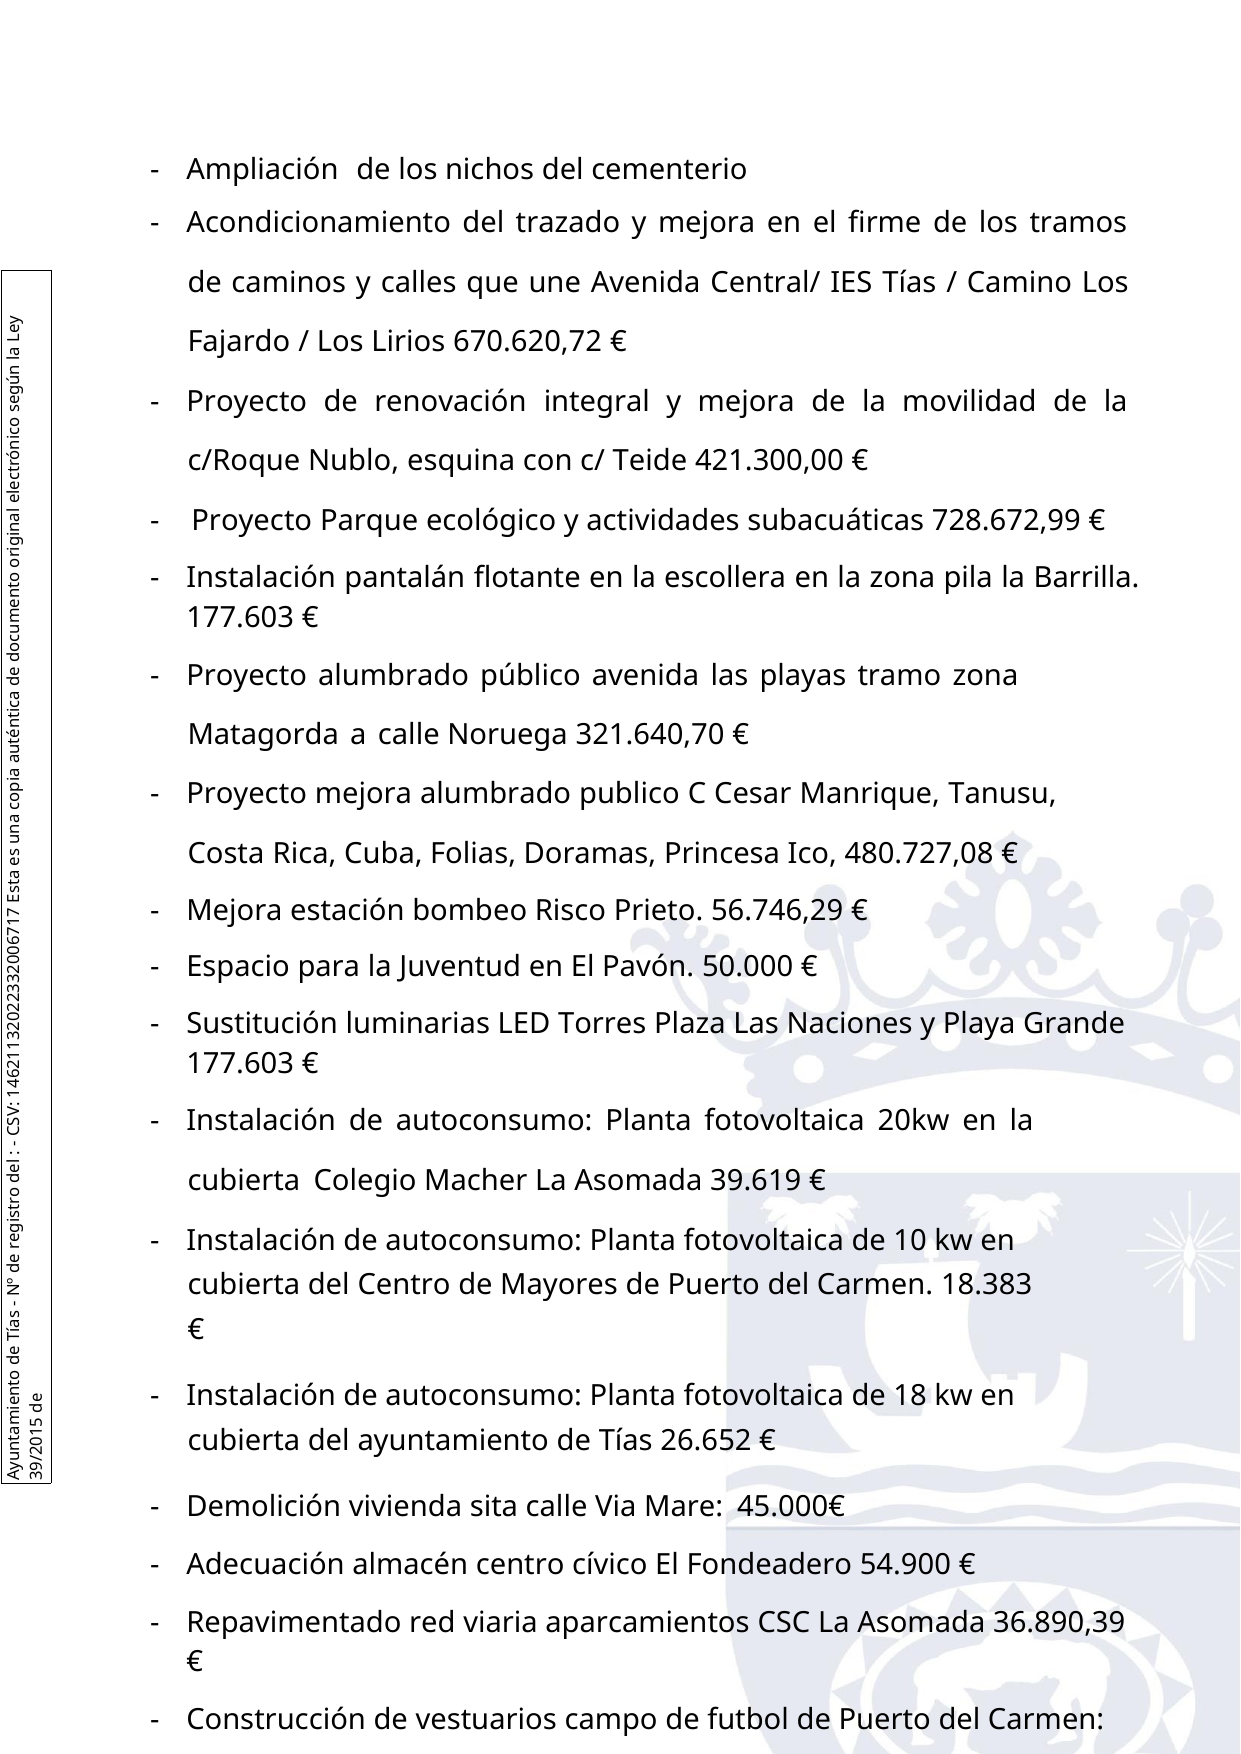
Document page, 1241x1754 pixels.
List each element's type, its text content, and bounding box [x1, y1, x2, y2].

picture [629, 827, 1241, 1754]
list Repavimentado red viaria aparcamientos CSC La Asomada 36.890,39 € [150, 1601, 1140, 1680]
list Instalación de autoconsumo: Planta fotovoltaica de 18 kw en cubierta del ayuntamiento de Tías 26.652 € [150, 1374, 1044, 1459]
list Espacio para la Juventud en El Pavón. 50.000 € [150, 945, 1140, 985]
list Instalación de autoconsumo: Planta fotovoltaica 20kw en la cubierta Colegio Macher La Asomada 39.619 € [150, 1100, 1129, 1199]
text Ayuntamiento de Tías - Nº de registro del : - CSV: 14621132022332006717 Esta es una copia auténtica de documento original electrónico según la Ley 39/2015 de [2, 272, 47, 1483]
list Instalación pantalán flotante en la escollera en la zona pila la Barrilla. 177.603 € [150, 556, 1140, 636]
list Mejora estación bombeo Risco Prieto. 56.746,29 € [150, 892, 1140, 927]
list Acondicionamiento del trazado y mejora en el firme de los tramos de caminos y calles que une Avenida Central/ IES Tías / Camino Los Fajardo / Los Lirios 670.620,72 € [150, 202, 1129, 360]
list Construcción de vestuarios campo de futbol de Puerto del Carmen: 42.794,75 € [150, 1698, 1140, 1738]
list Sustitución luminarias LED Torres Plaza Las Naciones y Playa Grande 177.603 € [150, 1003, 1140, 1082]
list Proyecto de renovación integral y mejora de la movilidad de la c/Roque Nublo, esquina con c/ Teide 421.300,00 € [150, 380, 1129, 479]
list Adecuación almacén centro cívico El Fondeadero 54.900 € [150, 1543, 1140, 1583]
list Demolición vivienda sita calle Via Mare: 45.000€ [150, 1486, 1140, 1525]
list Instalación de autoconsumo: Planta fotovoltaica de 10 kw en cubierta del Centro de Mayores de Puerto del Carmen. 18.383 € [150, 1219, 1044, 1348]
list Proyecto Parque ecológico y actividades subacuáticas 728.672,99 € [150, 499, 1140, 539]
list Proyecto alumbrado público avenida las playas tramo zona Matagorda a calle Noruega 321.640,70 € [150, 654, 1128, 753]
list Proyecto mejora alumbrado publico C Cesar Manrique, Tanusu, Costa Rica, Cuba, Folias, Doramas, Princesa Ico, 480.727,08 € [150, 773, 1128, 872]
